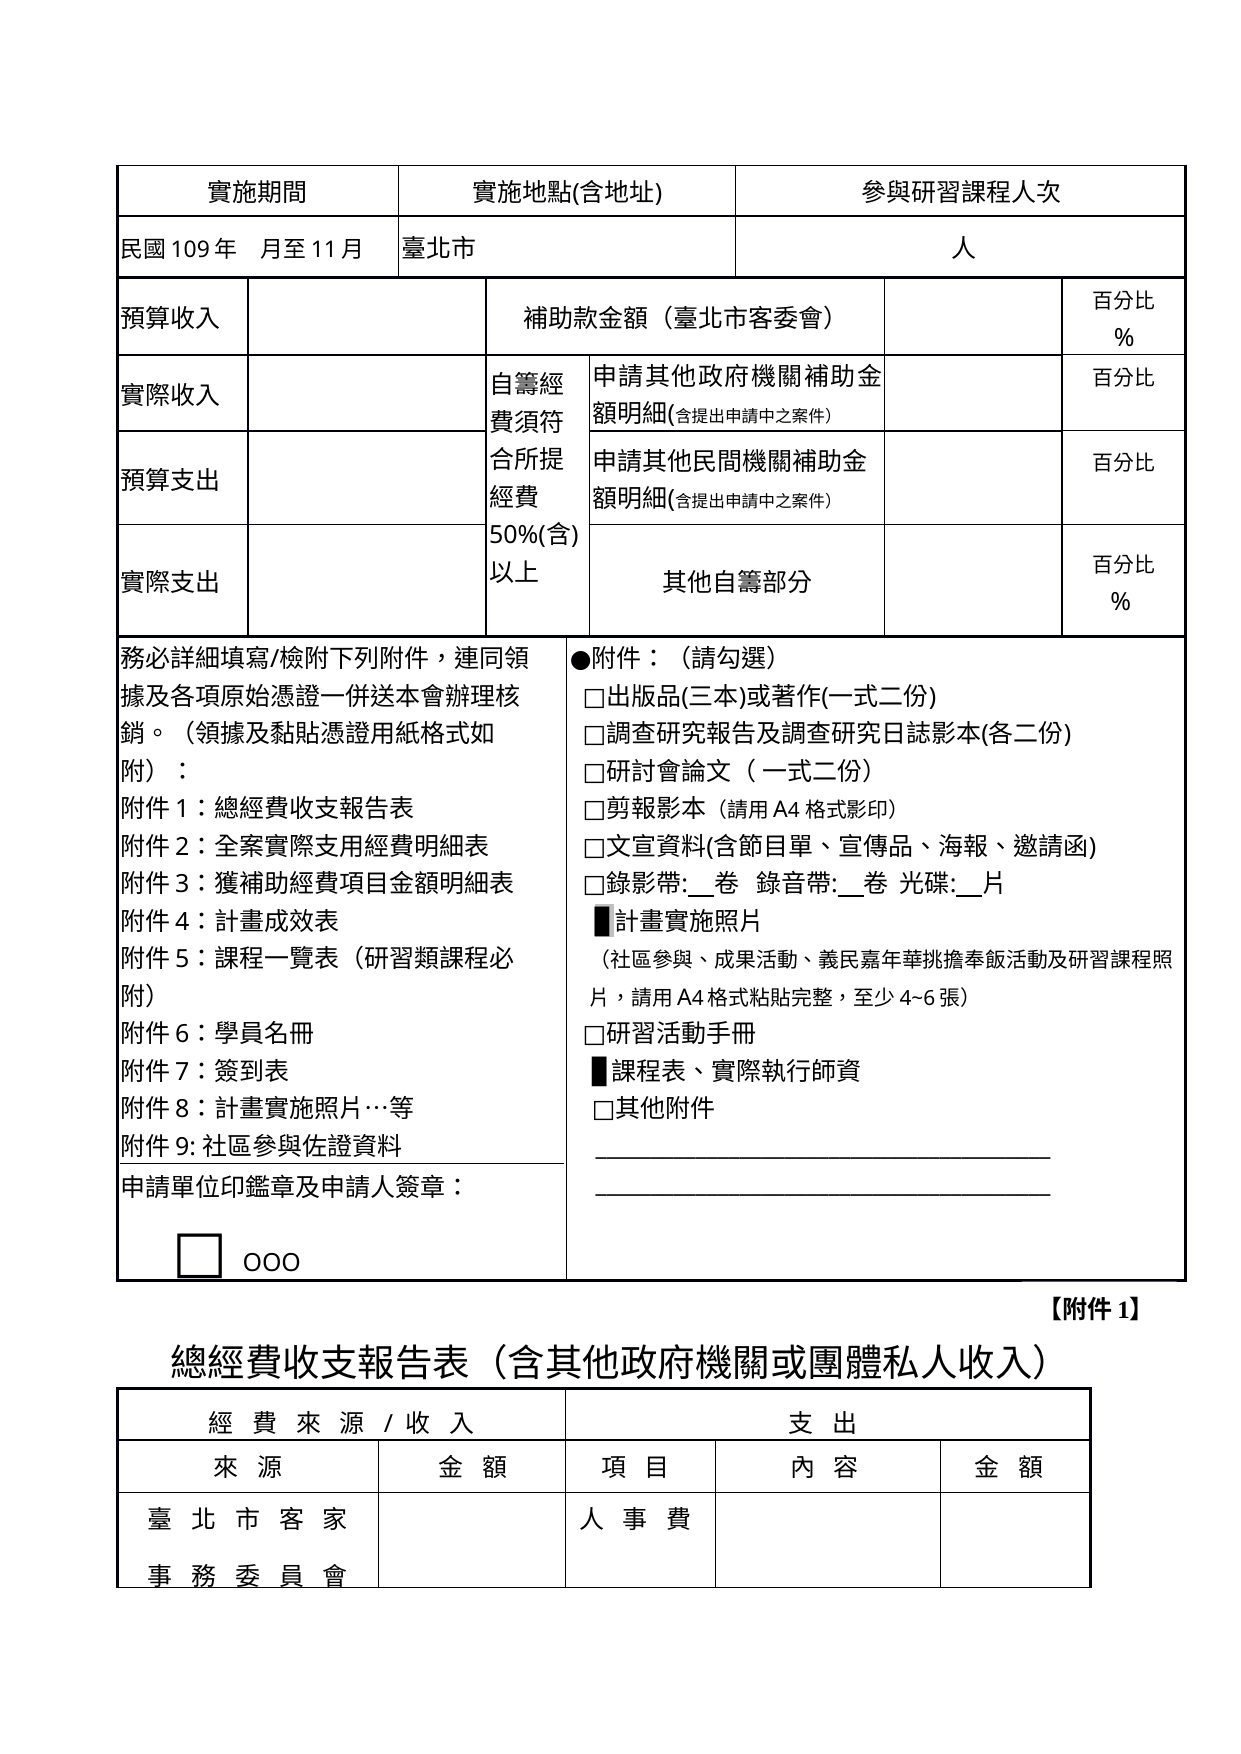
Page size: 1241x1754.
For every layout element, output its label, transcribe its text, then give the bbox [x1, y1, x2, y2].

table_cell 申請其他民間機關補助金額明細(含提出申請中之案件） [590, 432, 884, 524]
table_cell [885, 279, 1061, 354]
table_header 支出 [566, 1390, 1089, 1439]
table_header 經費來源/收入 [119, 1390, 565, 1439]
table_cell 申請其他政府機關補助金額明細(含提出申請中之案件） [590, 356, 884, 430]
table_cell 實施地點(含地址) [399, 166, 735, 215]
table_cell [249, 279, 485, 354]
table_cell 人事費 [566, 1493, 715, 1587]
table_cell [941, 1493, 1089, 1587]
table_cell 預算支出 [119, 432, 247, 524]
table_cell 參與研習課程人次 [736, 166, 1184, 215]
table_cell 自籌經費須符合所提經費50%(含)以上 [487, 356, 589, 634]
table_cell 金額 [379, 1441, 565, 1491]
table_cell 內容 [716, 1441, 940, 1491]
table_cell 百分比 % [1063, 279, 1184, 354]
table_cell 人 [736, 217, 1184, 276]
table_cell 民國109年 月至11月 [119, 217, 398, 276]
table_cell 百分比 % [1063, 525, 1184, 634]
table_cell [379, 1493, 565, 1587]
table_cell 實際收入 [119, 356, 247, 430]
table_cell 務必詳細填寫/檢附下列附件，連同領 據及各項原始憑證一併送本會辦理核銷。（領據及黏貼憑證用紙格式如附）： 附件1：總經費收支報告表 附件2：全案實際支用經費明細表 附件3：獲補助經費項目金額明細表 附件4：計畫成效表 附件5：課程一覽表（研習類課程必附） 附件6：學員名冊 附件7：簽到表 附件8：計畫實施照片…等 附件9: 社區參與佐證資料 申請單位印鑑章及申請人簽章： □ ΟΟΟ [119, 638, 566, 1279]
table_cell [249, 356, 485, 430]
table_cell 預算收入 [119, 279, 247, 354]
table_cell 百分比 [1063, 355, 1184, 430]
table_cell [885, 432, 1061, 524]
table_cell 來源 [119, 1441, 378, 1491]
table_cell [885, 525, 1061, 634]
table_cell ●附件：（請勾選） □出版品(三本)或著作(一式二份) □調查研究報告及調查研究日誌影本(各二份) □研討會論文（ 一式二份） □剪報影本（請用A4 格式影印） □文宣資料(含節目單、宣傳品、海報、邀請函) □錄影帶: 卷 錄音帶: 卷 光碟: 片 ▊計畫實施照片 （社區參與、成果活動、義民嘉年華挑擔奉飯活動及研習課程照片，請用A4格式粘貼完整，至少4~6張） □研習活動手冊 ▊課程表、實際執行師資 □其他附件 _________________________________________ _________________________________________ [567, 638, 1184, 1279]
table_cell [249, 432, 485, 524]
table_cell [716, 1493, 940, 1587]
table_cell 實際支出 [119, 525, 247, 634]
table_cell 實施期間 [119, 166, 398, 215]
table_cell 補助款金額（臺北市客委會） [487, 279, 884, 354]
table_cell 臺北市客家事務委員會 [119, 1493, 378, 1587]
table_cell 金額 [941, 1441, 1089, 1491]
table_cell 其他自籌部分 [590, 525, 884, 634]
table_cell [249, 525, 485, 634]
text 【附件1】 [1037, 1289, 1162, 1325]
text 總經費收支報告表（含其他政府機關或團體私人收入） [117, 1333, 1123, 1387]
table_cell 臺北市 [399, 217, 735, 276]
table_cell [885, 356, 1061, 430]
table_cell 百分比 [1063, 431, 1184, 524]
table_cell 項目 [566, 1441, 715, 1491]
